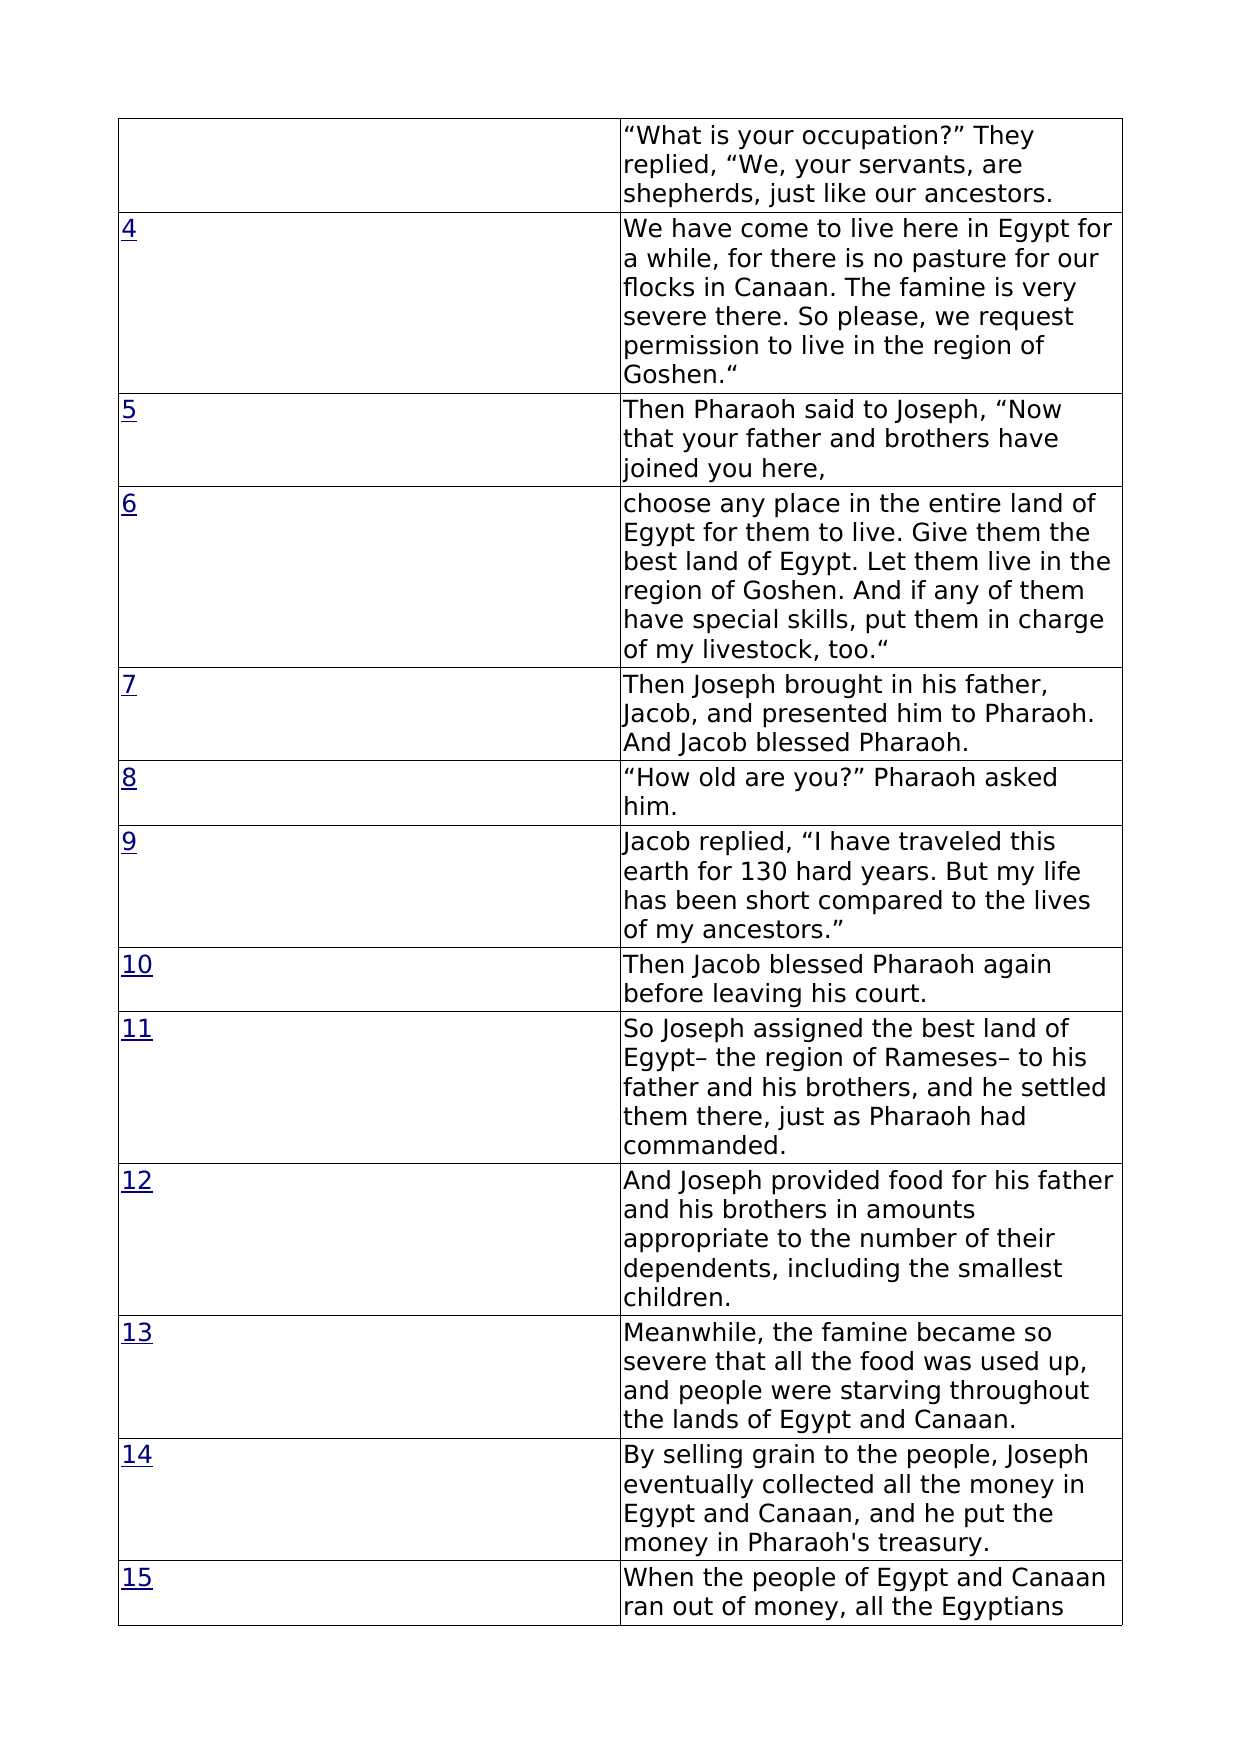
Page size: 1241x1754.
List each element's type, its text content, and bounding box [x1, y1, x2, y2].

table_cell Then Jacob blessed Pharaoh again before leaving his court. [621, 948, 1122, 1011]
table_cell 11 [119, 1012, 620, 1163]
table_cell By selling grain to the people, Joseph eventually collected all the money in Egypt and Canaan, and he put the money in Pharaoh's treasury. [621, 1439, 1122, 1560]
table_cell choose any place in the entire land of Egypt for them to live. Give them the best land of Egypt. Let them live in the region of Goshen. And if any of them have special skills, put them in charge of my livestock, too.“ [621, 487, 1122, 667]
table_cell Then Joseph brought in his father, Jacob, and presented him to Pharaoh. And Jacob blessed Pharaoh. [621, 668, 1122, 760]
table_cell 6 [119, 487, 620, 667]
table_cell Jacob replied, “I have traveled this earth for 130 hard years. But my life has been short compared to the lives of my ancestors.” [621, 826, 1122, 947]
table_cell 12 [119, 1164, 620, 1315]
table_cell So Joseph assigned the best land of Egypt– the region of Rameses– to his father and his brothers, and he settled them there, just as Pharaoh had commanded. [621, 1012, 1122, 1163]
table_cell 7 [119, 668, 620, 760]
table_cell 4 [119, 213, 620, 392]
table_cell “How old are you?” Pharaoh asked him. [621, 761, 1122, 824]
table_cell We have come to live here in Egypt for a while, for there is no pasture for our flocks in Canaan. The famine is very severe there. So please, we request permission to live in the region of Goshen.“ [621, 213, 1122, 392]
table_cell When the people of Egypt and Canaan ran out of money, all the Egyptians [621, 1561, 1122, 1624]
table_cell 8 [119, 761, 620, 824]
table_cell 14 [119, 1439, 620, 1560]
table_cell 13 [119, 1316, 620, 1438]
table_cell Meanwhile, the famine became so severe that all the food was used up, and people were starving throughout the lands of Egypt and Canaan. [621, 1316, 1122, 1438]
table_cell 5 [119, 394, 620, 486]
table_cell [119, 119, 620, 212]
table_cell 15 [119, 1561, 620, 1624]
table_cell 10 [119, 948, 620, 1011]
table_cell And Joseph provided food for his father and his brothers in amounts appropriate to the number of their dependents, including the smallest children. [621, 1164, 1122, 1315]
table_cell 9 [119, 826, 620, 947]
table_cell “What is your occupation?” They replied, “We, your servants, are shepherds, just like our ancestors. [621, 119, 1122, 212]
table_cell Then Pharaoh said to Joseph, “Now that your father and brothers have joined you here, [621, 394, 1122, 486]
